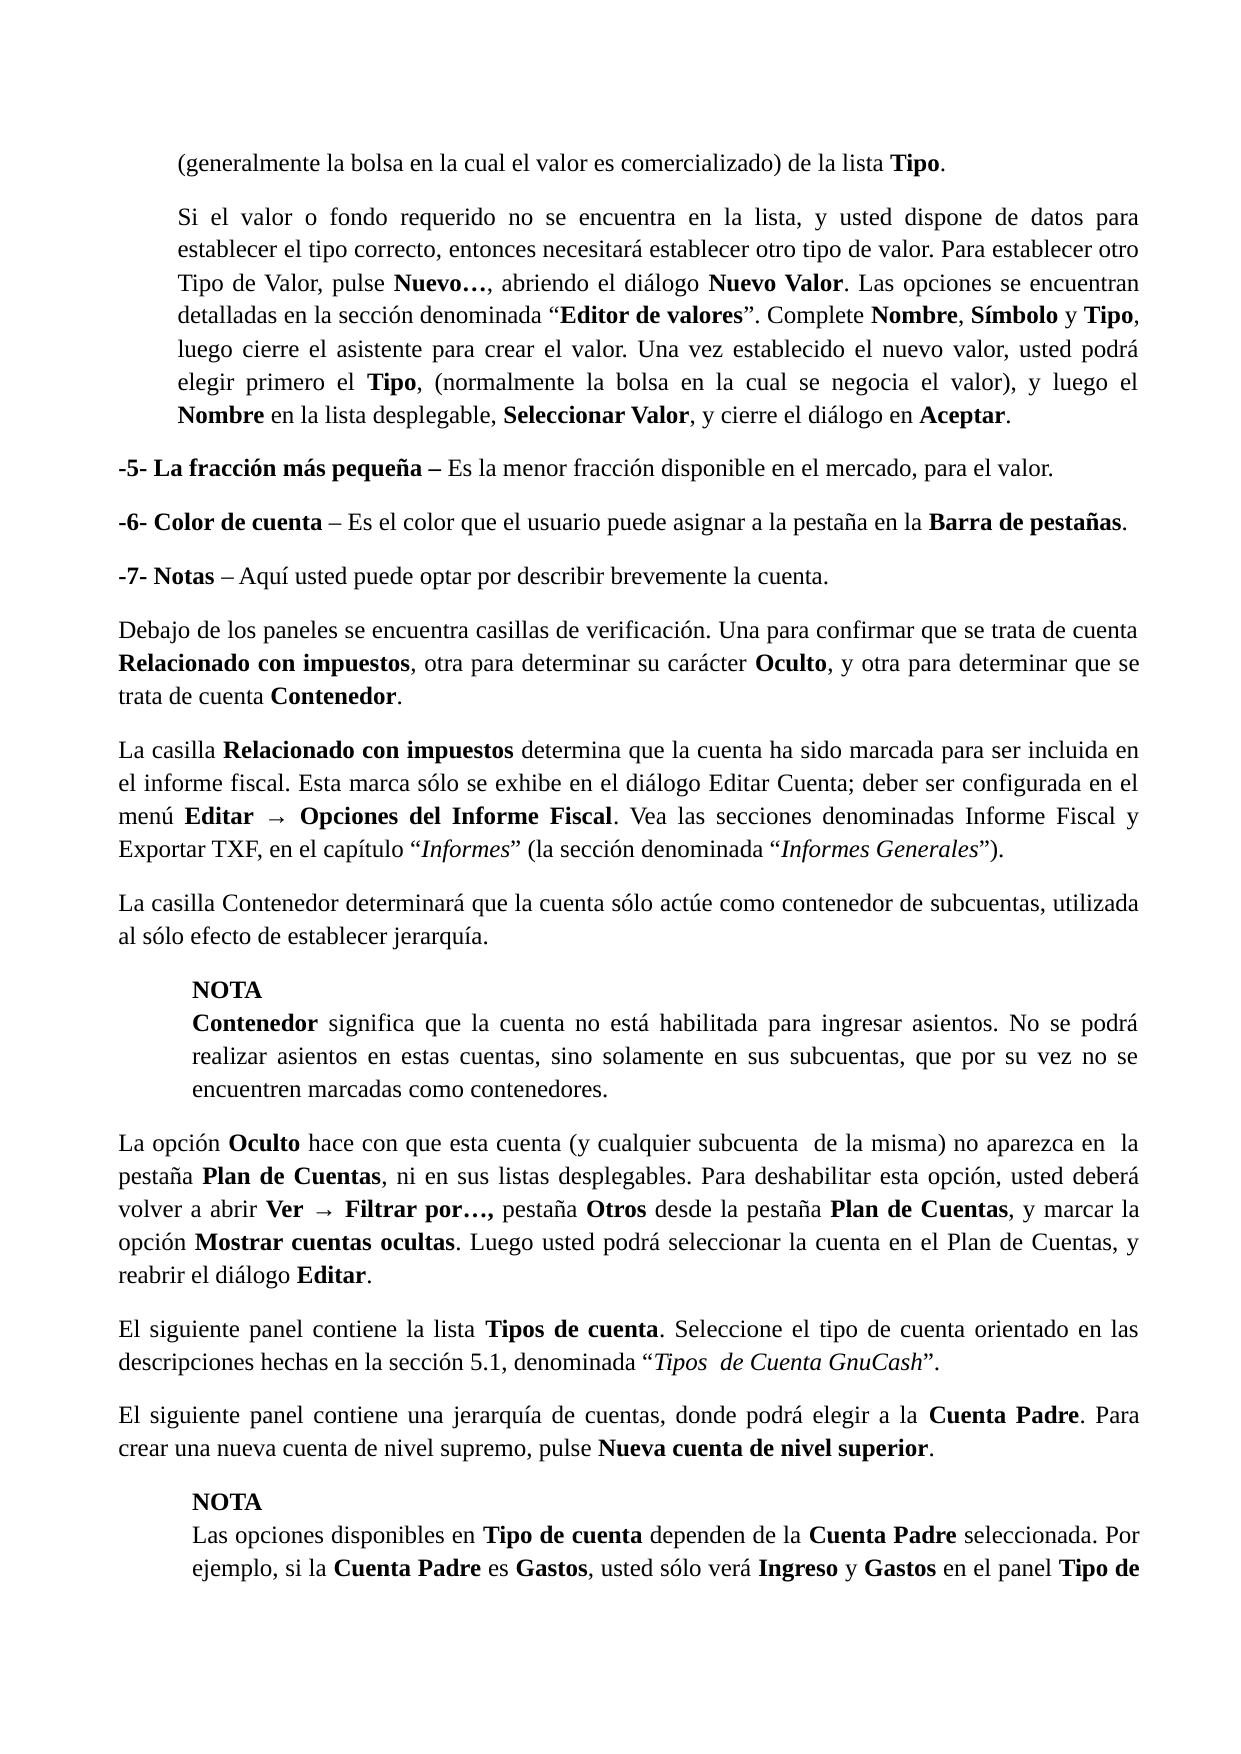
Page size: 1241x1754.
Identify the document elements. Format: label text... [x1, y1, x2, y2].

text -7- Notas – Aquí usted puede optar por describir brevemente la cuenta. [118, 561, 1140, 590]
text Debajo de los paneles se encuentra casillas de verificación. Una para confirmar que se trata de cuenta Relacionado con impuestos, otra para determinar su carácter Oculto, y otra para determinar que se trata de cuenta Contenedor. [118, 615, 1140, 710]
list (generalmente la bolsa en la cual el valor es comercializado) de la lista Tipo. [177, 148, 1140, 176]
text El siguiente panel contiene una jerarquía de cuentas, donde podrá elegir a la Cuenta Padre. Para crear una nueva cuenta de nivel supremo, pulse Nueva cuenta de nivel superior. [118, 1401, 1140, 1462]
text La casilla Relacionado con impuestos determina que la cuenta ha sido marcada para ser incluida en el informe fiscal. Esta marca sólo se exhibe en el diálogo Editar Cuenta; deber ser configurada en el menú Editar → Opciones del Informe Fiscal. Vea las secciones denominadas Informe Fiscal y Exportar TXF, en el capítulo “Informes” (la sección denominada “Informes Generales”). [118, 735, 1140, 863]
text Las opciones disponibles en Tipo de cuenta dependen de la Cuenta Padre seleccionada. Por ejemplo, si la Cuenta Padre es Gastos, usted sólo verá Ingreso y Gastos en el panel Tipo de [192, 1520, 1140, 1582]
text El siguiente panel contiene la lista Tipos de cuenta. Seleccione el tipo de cuenta orientado en las descripciones hechas en la sección 5.1, denominada “Tipos de Cuenta GnuCash”. [118, 1314, 1140, 1375]
text La opción Oculto hace con que esta cuenta (y cualquier subcuenta de la misma) no aparezca en la pestaña Plan de Cuentas, ni en sus listas desplegables. Para deshabilitar esta opción, usted deberá volver a abrir Ver → Filtrar por…, pestaña Otros desde la pestaña Plan de Cuentas, y marcar la opción Mostrar cuentas ocultas. Luego usted podrá seleccionar la cuenta en el Plan de Cuentas, y reabrir el diálogo Editar. [118, 1128, 1140, 1288]
text -5- La fracción más pequeña – Es la menor fracción disponible en el mercado, para el valor. [118, 453, 1140, 482]
list Si el valor o fondo requerido no se encuentra en la lista, y usted dispone de datos para establecer el tipo correcto, entonces necesitará establecer otro tipo de valor. Para establecer otro Tipo de Valor, pulse Nuevo…, abriendo el diálogo Nuevo Valor. Las opciones se encuentran detalladas en la sección denominada “Editor de valores”. Complete Nombre, Símbolo y Tipo, luego cierre el asistente para crear el valor. Una vez establecido el nuevo valor, usted podrá elegir primero el Tipo, (normalmente la bolsa en la cual se negocia el valor), y luego el Nombre en la lista desplegable, Seleccionar Valor, y cierre el diálogo en Aceptar. [177, 202, 1140, 428]
text -6- Color de cuenta – Es el color que el usuario puede asignar a la pestaña en la Barra de pestañas. [118, 507, 1140, 536]
text NOTA [192, 1487, 1140, 1516]
text Contenedor significa que la cuenta no está habilitada para ingresar asientos. No se podrá realizar asientos en estas cuentas, sino solamente en sus subcuentas, que por su vez no se encuentren marcadas como contenedores. [192, 1008, 1140, 1103]
text La casilla Contenedor determinará que la cuenta sólo actúe como contenedor de subcuentas, utilizada al sólo efecto de establecer jerarquía. [118, 888, 1140, 950]
text NOTA [192, 975, 1140, 1003]
